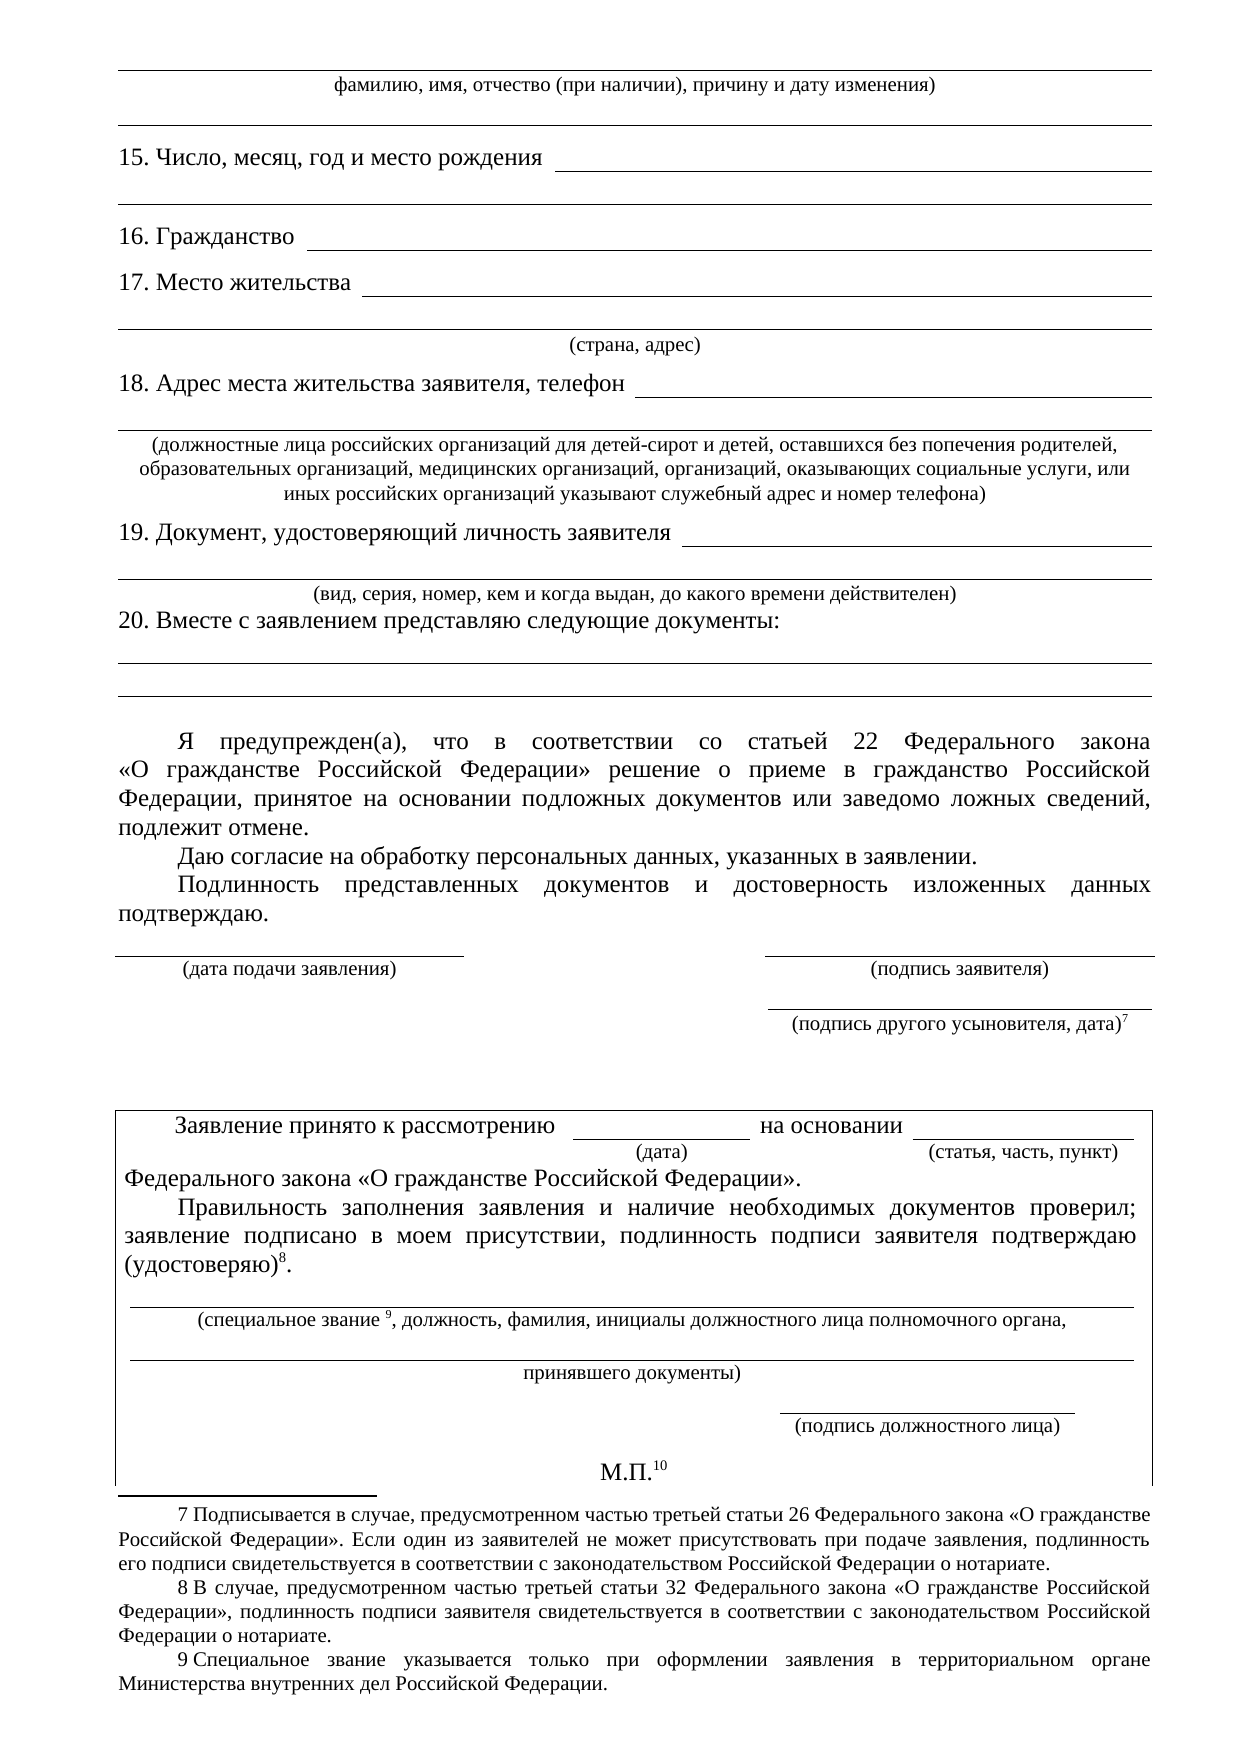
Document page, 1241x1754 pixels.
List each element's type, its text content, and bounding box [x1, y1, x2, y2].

table_cell (дата) [573, 1140, 750, 1163]
table_cell [116, 1331, 130, 1359]
text Даю согласие на обработку персональных данных, указанных в заявлении. [118, 841, 1152, 869]
table_cell (подпись заявителя) [765, 957, 1155, 980]
table_header [573, 1111, 750, 1139]
table_cell [1134, 1307, 1152, 1331]
table_cell [780, 1384, 1075, 1412]
table_cell [116, 1307, 130, 1331]
table_cell [1134, 1278, 1152, 1307]
table_cell [1134, 1331, 1152, 1359]
text (должностные лица российских организаций для детей-сирот и детей, оставшихся без попечения родителей, образовательных организаций, медицинских организаций, организаций, оказывающих социальные услуги, или иных российских организаций указывают служебный адрес и номер телефона) [118, 431, 1152, 504]
text (подпись другого усыновителя, дата) [768, 1010, 1152, 1035]
table_cell [1134, 1139, 1152, 1163]
text 15. Число, месяц, год и место рождения [118, 142, 1152, 171]
table_cell [130, 1278, 1134, 1307]
table_header Заявление принято к рассмотрению [116, 1111, 573, 1139]
table_cell [750, 1139, 913, 1163]
table_cell М.П. [116, 1437, 1152, 1486]
table_cell (статья, часть, пункт) [913, 1140, 1134, 1163]
table_cell [116, 1360, 130, 1384]
table_cell (подпись должностного лица) [780, 1414, 1075, 1437]
table_cell [116, 1139, 573, 1163]
text 16. Гражданство [118, 221, 1152, 250]
table_cell [116, 1413, 780, 1437]
table_header [1134, 1111, 1152, 1139]
text фамилию, имя, отчество (при наличии), причину и дату изменения) [118, 71, 1152, 96]
text 18. Адрес места жительства заявителя, телефон [118, 368, 1152, 397]
text (вид, серия, номер, кем и когда выдан, до какого времени действителен) [118, 580, 1152, 605]
table_cell [116, 1278, 130, 1307]
text Подписывается в случае, предусмотренном частью третьей статьи 26 Федерального закона «О гражданстве Российской Федерации». Если один из заявителей не может присутствовать при подаче заявления, подлинность его подписи свидетельствуется в соответствии с законодательством Российской Федерации о нотариате. [118, 1502, 1152, 1574]
text 17. Место жительства [118, 267, 1152, 296]
table_cell [130, 1331, 1134, 1359]
table_header на основании [750, 1111, 913, 1139]
table_cell Правильность заполнения заявления и наличие необходимых документов проверил; заявление подписано в моем присутствии, подлинность подписи заявителя подтверждаю (удостоверяю). [116, 1192, 1152, 1278]
table_cell [116, 1384, 780, 1412]
table_cell [1134, 1360, 1152, 1384]
text 20. Вместе с заявлением представляю следующие документы: [118, 605, 1152, 634]
table_cell (дата подачи заявления) [115, 957, 464, 980]
table_cell [464, 956, 765, 980]
table_header [765, 927, 1155, 956]
table_cell [1075, 1384, 1152, 1412]
table_header [115, 927, 464, 956]
text (страна, адрес) [118, 330, 1152, 356]
text Подлинность представленных документов и достоверность изложенных данных подтверждаю. [118, 869, 1152, 927]
text Я предупрежден(а), что в соответствии со статьей 22 Федерального закона «О гражданстве Российской Федерации» решение о приеме в гражданство Российской Федерации, принятое на основании подложных документов или заведомо ложных сведений, подлежит отмене. [118, 726, 1152, 841]
table_cell принявшего документы) [130, 1361, 1134, 1384]
table_header [464, 927, 765, 956]
table_cell Федерального закона «О гражданстве Российской Федерации». [116, 1163, 1152, 1192]
table_cell [1075, 1413, 1152, 1437]
table_cell (специальное звание , должность, фамилия, инициалы должностного лица полномочного органа, [130, 1308, 1134, 1331]
text 19. Документ, удостоверяющий личность заявителя [118, 517, 1152, 546]
table_header [913, 1111, 1134, 1139]
